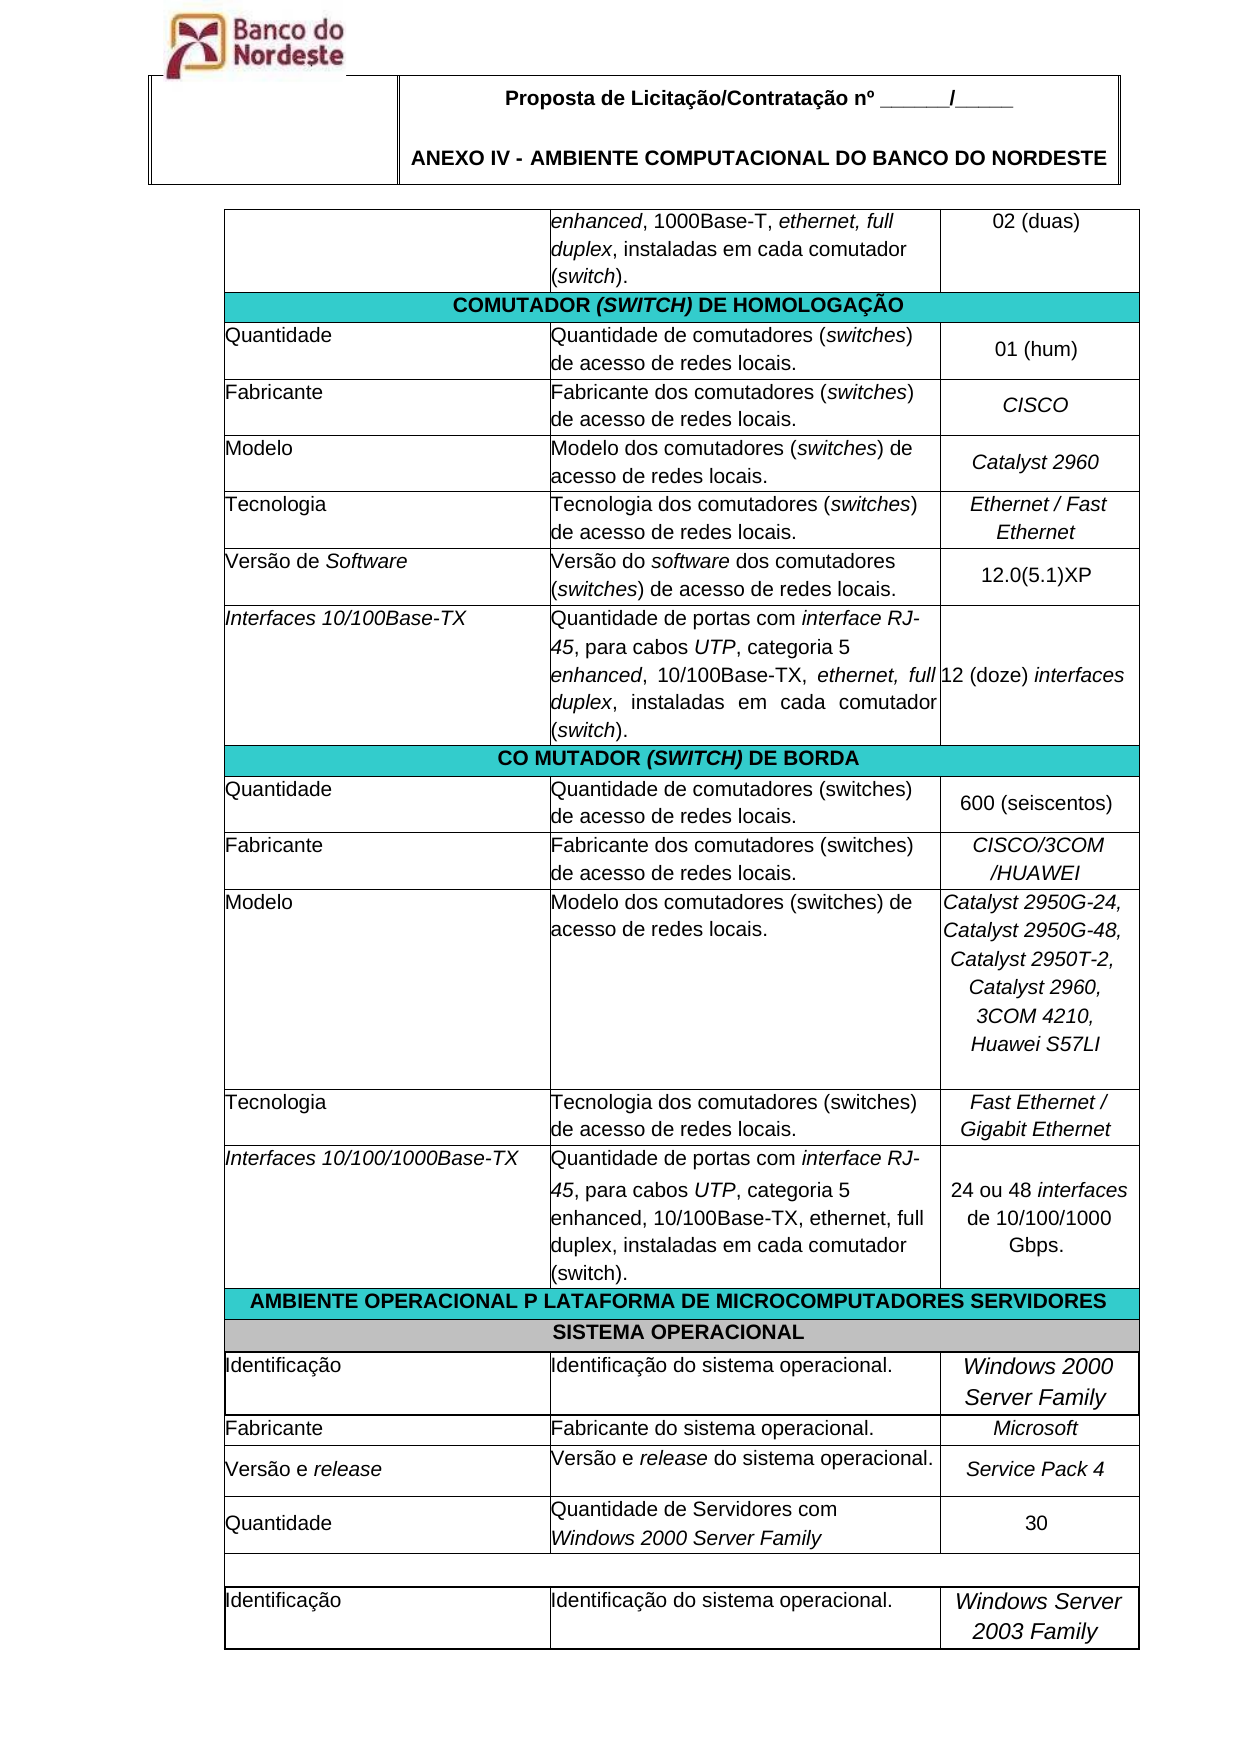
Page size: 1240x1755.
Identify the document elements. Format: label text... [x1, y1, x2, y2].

table_cell Quantidade de Servidores com Windows 2000 Server Family [551, 1497, 940, 1553]
table_cell Modelo dos comutadores (switches) de acesso de redes locais. [551, 890, 940, 1088]
table_cell 12.0(5.1)XP [941, 549, 1139, 605]
table_cell Tecnologia dos comutadores (switches) de acesso de redes locais. [551, 1090, 940, 1145]
table_cell Interfaces 10/100/1000Base-TX [225, 1146, 550, 1178]
table_cell Identificação do sistema operacional. [551, 1353, 940, 1414]
table_cell COMUTADOR (SWITCH) DE HOMOLOGAÇÃO [225, 293, 1139, 322]
table_cell Versão e release [225, 1446, 550, 1496]
table_cell Identificação [226, 1353, 550, 1414]
table_cell Fabricante [225, 1416, 550, 1445]
table_cell CISCO/3COM /HUAWEI [941, 833, 1139, 888]
table_cell [225, 1554, 1139, 1586]
table_cell Microsoft [941, 1416, 1139, 1445]
table_cell Quantidade [225, 777, 550, 832]
table_cell Versão do software dos comutadores (switches) de acesso de redes locais. [551, 549, 940, 605]
table_cell 24 ou 48 interfaces de 10/100/1000 Gbps. [941, 1178, 1139, 1288]
table_cell Fabricante dos comutadores (switches) de acesso de redes locais. [551, 380, 940, 435]
table_cell Catalyst 2960 [941, 436, 1139, 491]
table_cell Fabricante [225, 833, 550, 888]
table_cell enhanced, 10/100Base-TX, ethernet, full duplex, instaladas em cada comutador (switch). [551, 663, 940, 745]
table_cell enhanced, 1000Base-T, ethernet, full duplex, instaladas em cada comutador (switch). [551, 210, 940, 292]
table_cell Fabricante [225, 380, 550, 435]
table_cell [225, 663, 550, 745]
table_cell AMBIENTE OPERACIONAL P LATAFORMA DE MICROCOMPUTADORES SERVIDORES [225, 1289, 1139, 1319]
table_cell Windows Server 2003 Family [941, 1588, 1138, 1648]
table_cell Quantidade [225, 1497, 550, 1553]
table_cell Fast Ethernet / Gigabit Ethernet [941, 1090, 1139, 1145]
table_cell CISCO [941, 380, 1139, 435]
table_cell Fabricante dos comutadores (switches) de acesso de redes locais. [551, 833, 940, 888]
table_cell Interfaces 10/100Base-TX [225, 606, 550, 662]
table_cell Service Pack 4 [941, 1446, 1139, 1496]
table_cell Versão de Software [225, 549, 550, 605]
table_cell Modelo [225, 436, 550, 491]
table_cell [941, 1146, 1139, 1178]
table_cell Quantidade [225, 323, 550, 378]
table_cell Quantidade de portas com interface RJ- [551, 1146, 940, 1178]
table_cell Ethernet / Fast Ethernet [941, 492, 1139, 548]
table_cell Catalyst 2950G-24, Catalyst 2950G-48, Catalyst 2950T-2, Catalyst 2960, 3COM 4210, Huawei S57LI [941, 890, 1139, 1088]
table_cell 45, para cabos UTP, categoria 5 enhanced, 10/100Base-TX, ethernet, full duplex, instaladas em cada comutador (switch). [551, 1178, 940, 1288]
table_cell Modelo dos comutadores (switches) de acesso de redes locais. [551, 436, 940, 491]
table_cell [225, 1178, 550, 1288]
table_cell 01 (hum) [941, 323, 1139, 378]
table_cell Identificação [226, 1588, 550, 1648]
table_cell Quantidade de portas com interface RJ- 45, para cabos UTP, categoria 5 [551, 606, 940, 662]
table_cell Versão e release do sistema operacional. [551, 1446, 940, 1496]
table_cell [225, 210, 550, 292]
table_cell [941, 606, 1139, 662]
table_cell Tecnologia [225, 1090, 550, 1145]
table_cell 600 (seiscentos) [941, 777, 1139, 832]
table_cell Quantidade de comutadores (switches) de acesso de redes locais. [551, 777, 940, 832]
table_cell SISTEMA OPERACIONAL [225, 1320, 1139, 1351]
table_cell CO MUTADOR (SWITCH) DE BORDA [225, 746, 1139, 776]
table_cell Windows 2000 Server Family [941, 1353, 1138, 1414]
table_cell Quantidade de comutadores (switches) de acesso de redes locais. [551, 323, 940, 378]
table_cell 02 (duas) [941, 210, 1139, 292]
table_cell Tecnologia dos comutadores (switches) de acesso de redes locais. [551, 492, 940, 548]
table_cell 12 (doze) interfaces [941, 663, 1139, 745]
table_cell 30 [941, 1497, 1139, 1553]
table_cell Identificação do sistema operacional. [551, 1588, 940, 1648]
table_cell Tecnologia [225, 492, 550, 548]
table_cell Fabricante do sistema operacional. [551, 1416, 940, 1445]
table_cell Modelo [225, 890, 550, 1088]
